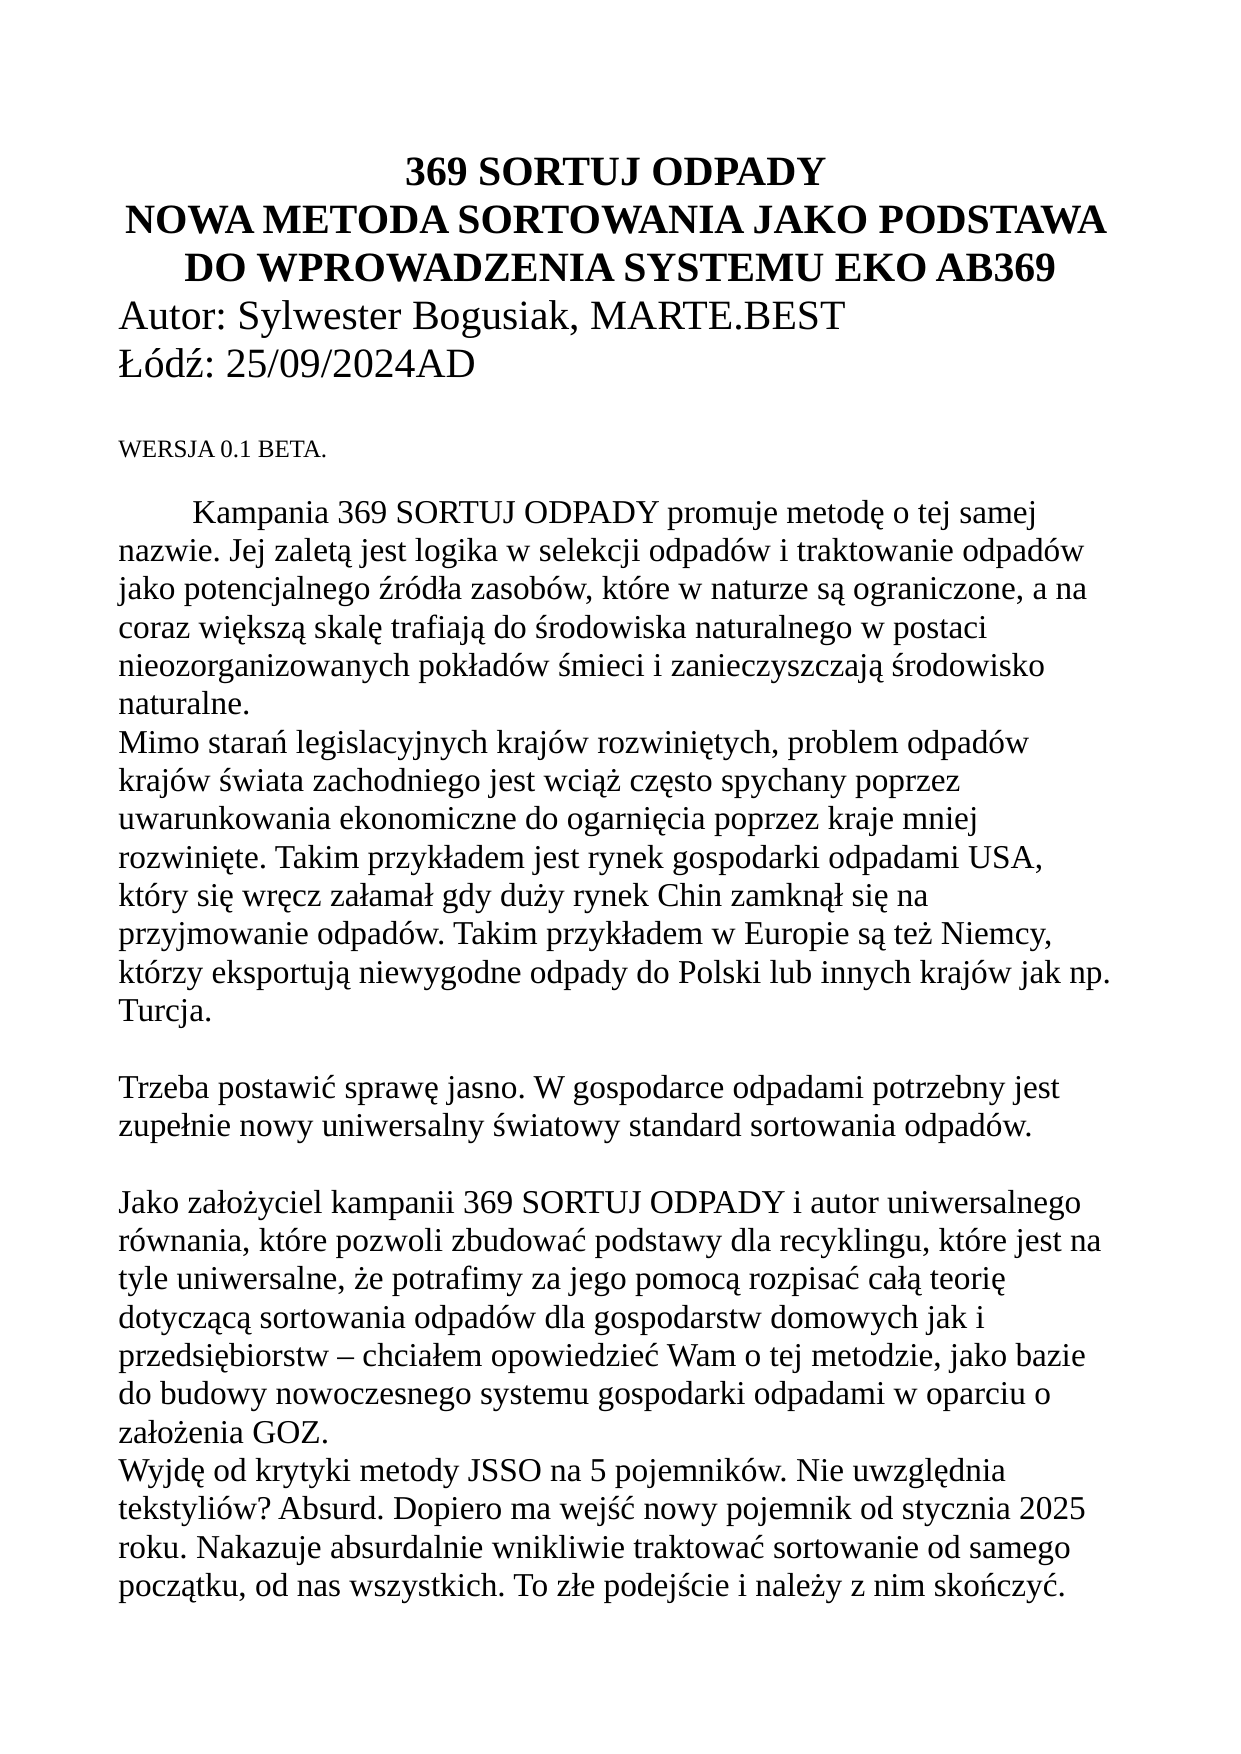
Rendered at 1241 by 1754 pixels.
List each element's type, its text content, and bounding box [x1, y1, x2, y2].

text WERSJA 0.1 BETA. [118, 434, 1122, 463]
text NOWA METODA SORTOWANIA JAKO PODSTAWA [118, 195, 1122, 243]
text Jako założyciel kampanii 369 SORTUJ ODPADY i autor uniwersalnego równania, które pozwoli zbudować podstawy dla recyklingu, które jest na tyle uniwersalne, że potrafimy za jego pomocą rozpisać całą teorię dotyczącą sortowania odpadów dla gospodarstw domowych jak i przedsiębiorstw – chciałem opowiedzieć Wam o tej metodzie, jako bazie do budowy nowoczesnego systemu gospodarki odpadami w oparciu o założenia GOZ. [118, 1182, 1122, 1450]
text Autor: Sylwester Bogusiak, MARTE.BEST [118, 291, 1122, 338]
text Wyjdę od krytyki metody JSSO na 5 pojemników. Nie uwzględnia tekstyliów? Absurd. Dopiero ma wejść nowy pojemnik od stycznia 2025 roku. Nakazuje absurdalnie wnikliwie traktować sortowanie od samego początku, od nas wszystkich. To złe podejście i należy z nim skończyć. [118, 1450, 1122, 1603]
text Mimo starań legislacyjnych krajów rozwiniętych, problem odpadów krajów świata zachodniego jest wciąż często spychany poprzez uwarunkowania ekonomiczne do ogarnięcia poprzez kraje mniej rozwinięte. Takim przykładem jest rynek gospodarki odpadami USA, który się wręcz załamał gdy duży rynek Chin zamknął się na przyjmowanie odpadów. Takim przykładem w Europie są też Niemcy, którzy eksportują niewygodne odpady do Polski lub innych krajów jak np. Turcja. [118, 722, 1122, 1028]
text Kampania 369 SORTUJ ODPADY promuje metodę o tej samej nazwie. Jej zaletą jest logika w selekcji odpadów i traktowanie odpadów jako potencjalnego źródła zasobów, które w naturze są ograniczone, a na coraz większą skalę trafiają do środowiska naturalnego w postaci nieozorganizowanych pokładów śmieci i zanieczyszczają środowisko naturalne. [118, 463, 1122, 722]
text DO WPROWADZENIA SYSTEMU EKO AB369 [118, 243, 1122, 291]
text Trzeba postawić sprawę jasno. W gospodarce odpadami potrzebny jest zupełnie nowy uniwersalny światowy standard sortowania odpadów. [118, 1067, 1122, 1143]
text 369 SORTUJ ODPADY [118, 118, 1122, 195]
text Łódź: 25/09/2024AD [118, 338, 1122, 386]
